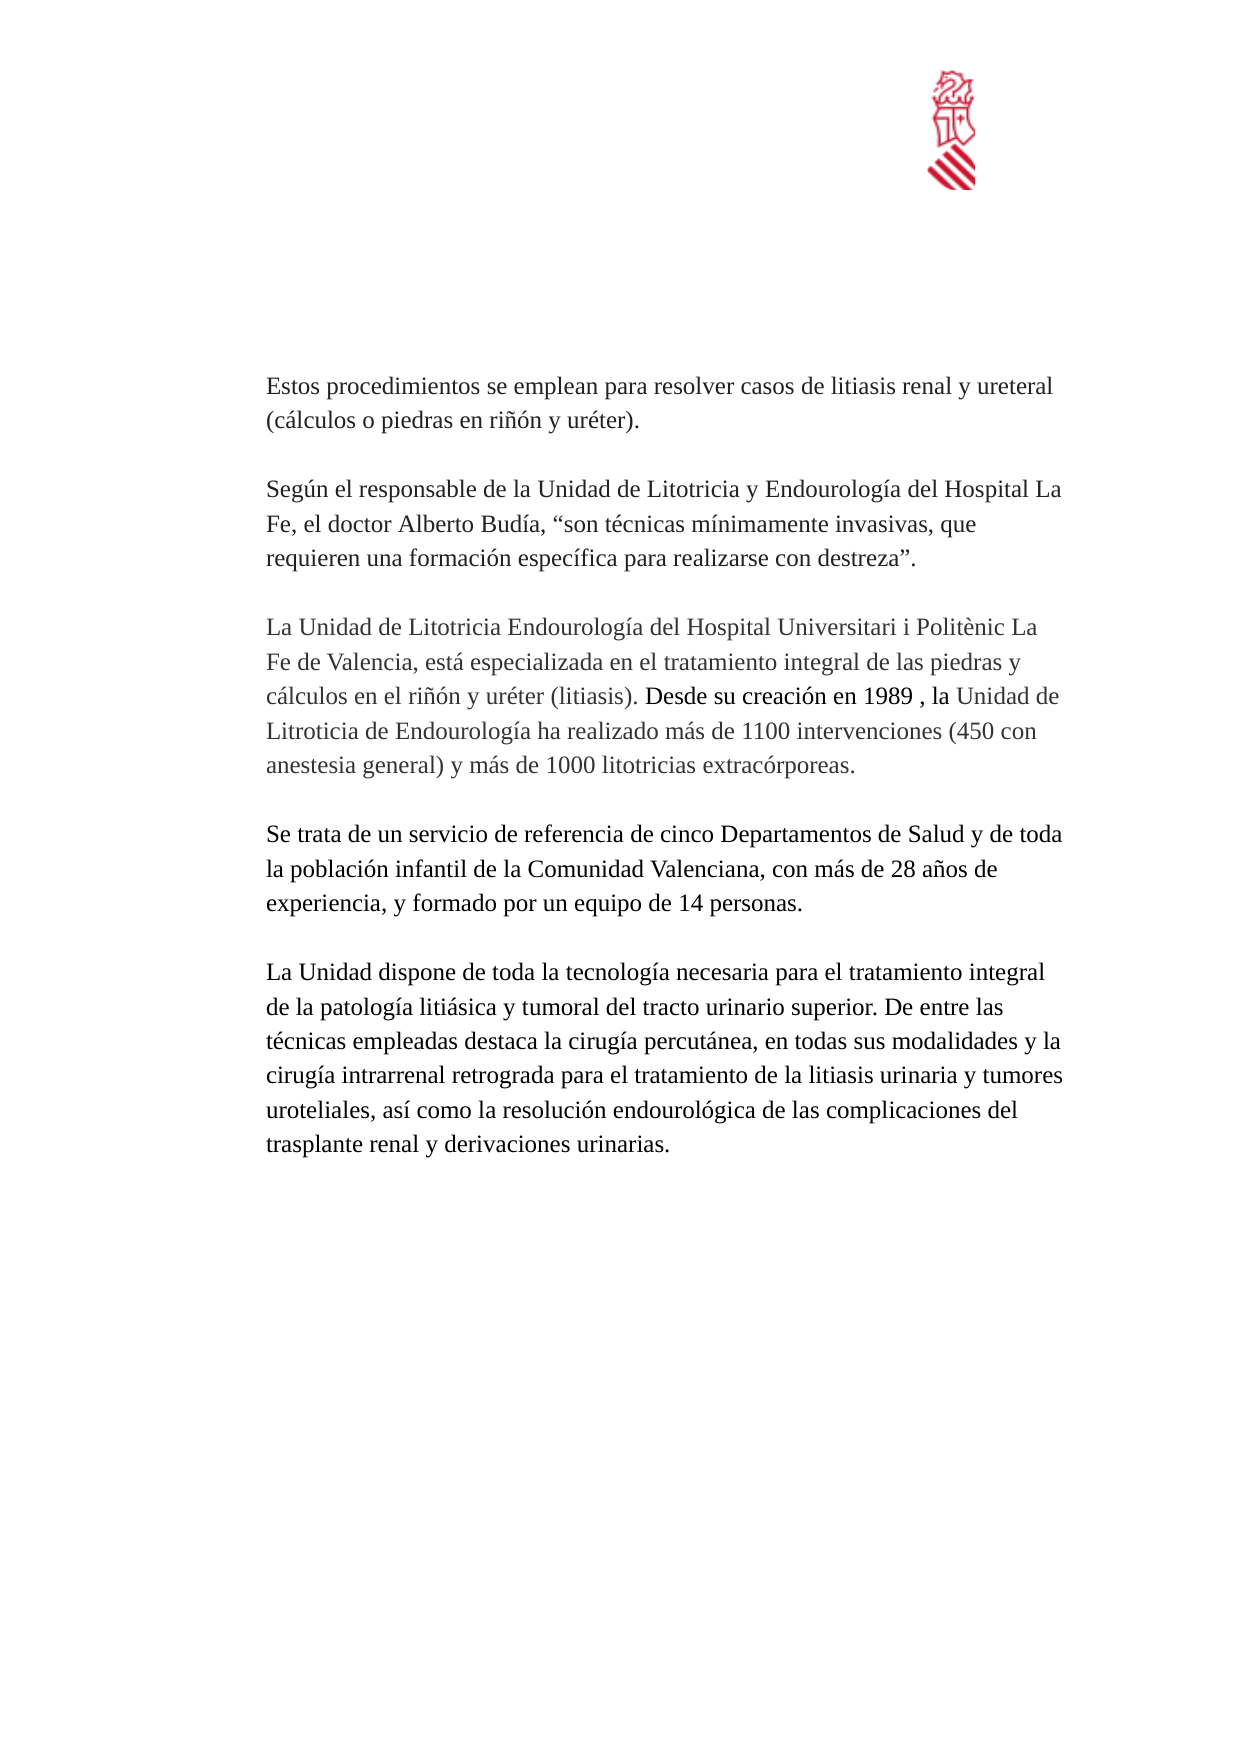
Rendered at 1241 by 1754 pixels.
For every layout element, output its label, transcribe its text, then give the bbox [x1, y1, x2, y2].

text Según el responsable de la Unidad de Litotricia y Endourología del Hospital La Fe, el doctor Alberto Budía, “son técnicas mínimamente invasivas, que requieren una formación específica para realizarse con destreza”. [266, 474, 1064, 572]
text La Unidad dispone de toda la tecnología necesaria para el tratamiento integral de la patología litiásica y tumoral del tracto urinario superior. De entre las técnicas empleadas destaca la cirugía percutánea, en todas sus modalidades y la cirugía intrarrenal retrograda para el tratamiento de la litiasis urinaria y tumores uroteliales, así como la resolución endourológica de las complicaciones del trasplante renal y derivaciones urinarias. [266, 957, 1064, 1158]
text La Unidad de Litotricia Endourología del Hospital Universitari i Politènic La Fe de Valencia, está especializada en el tratamiento integral de las piedras y cálculos en el riñón y uréter (litiasis). Desde su creación en 1989 , la Unidad de Litroticia de Endourología ha realizado más de 1100 intervenciones (450 con anestesia general) y más de 1000 litotricias extracórporeas. [266, 612, 1064, 779]
text Estos procedimientos se emplean para resolver casos de litiasis renal y ureteral (cálculos o piedras en riñón y uréter). [266, 371, 1064, 434]
text Se trata de un servicio de referencia de cinco Departamentos de Salud y de toda la población infantil de la Comunidad Valenciana, con más de 28 años de experiencia, y formado por un equipo de 14 personas. [266, 819, 1064, 917]
